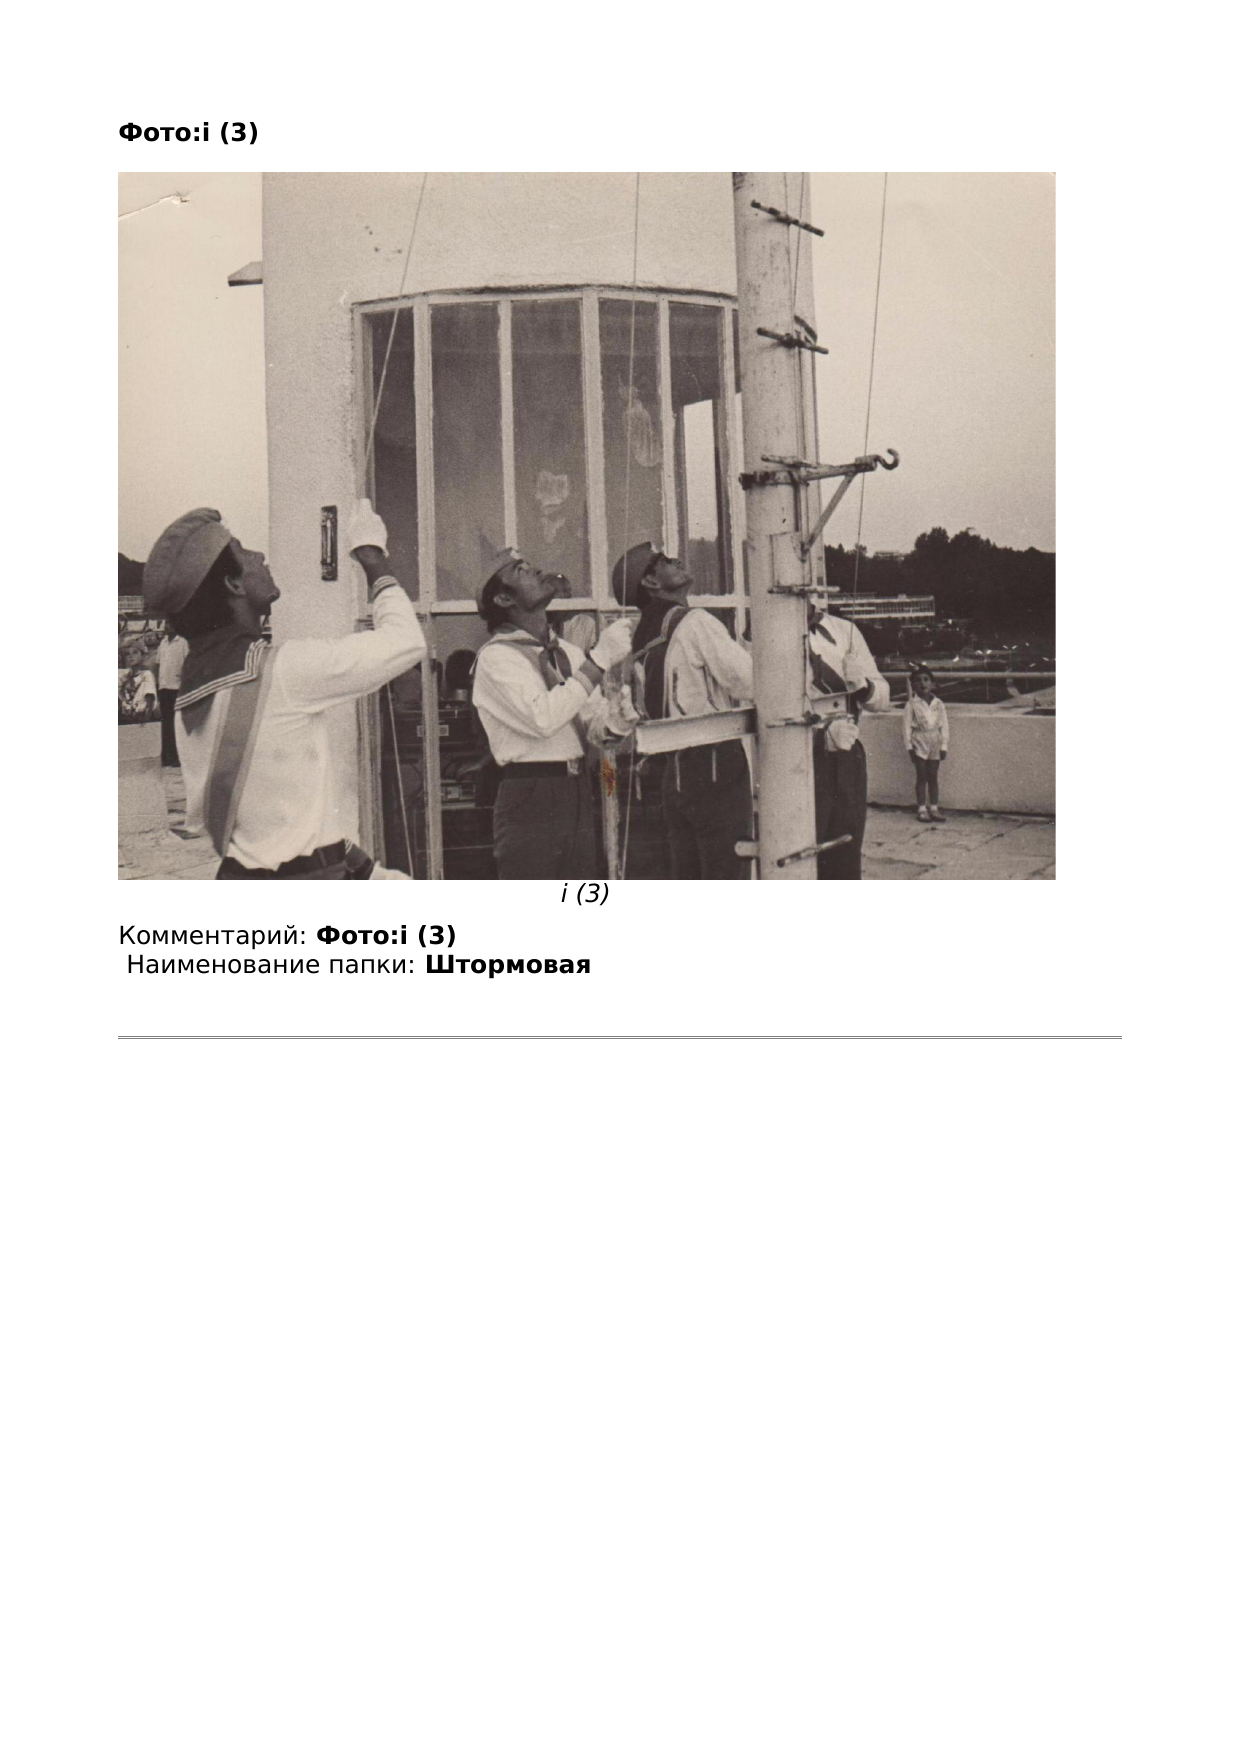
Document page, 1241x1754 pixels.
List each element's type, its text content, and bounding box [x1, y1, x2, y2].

picture [118, 172, 1056, 880]
text i (3) [118, 880, 1056, 909]
text Комментарий: Фото:i (3) Наименование папки: Штормовая [118, 921, 1122, 1009]
subtitle Фото:i (3) [118, 118, 1122, 147]
